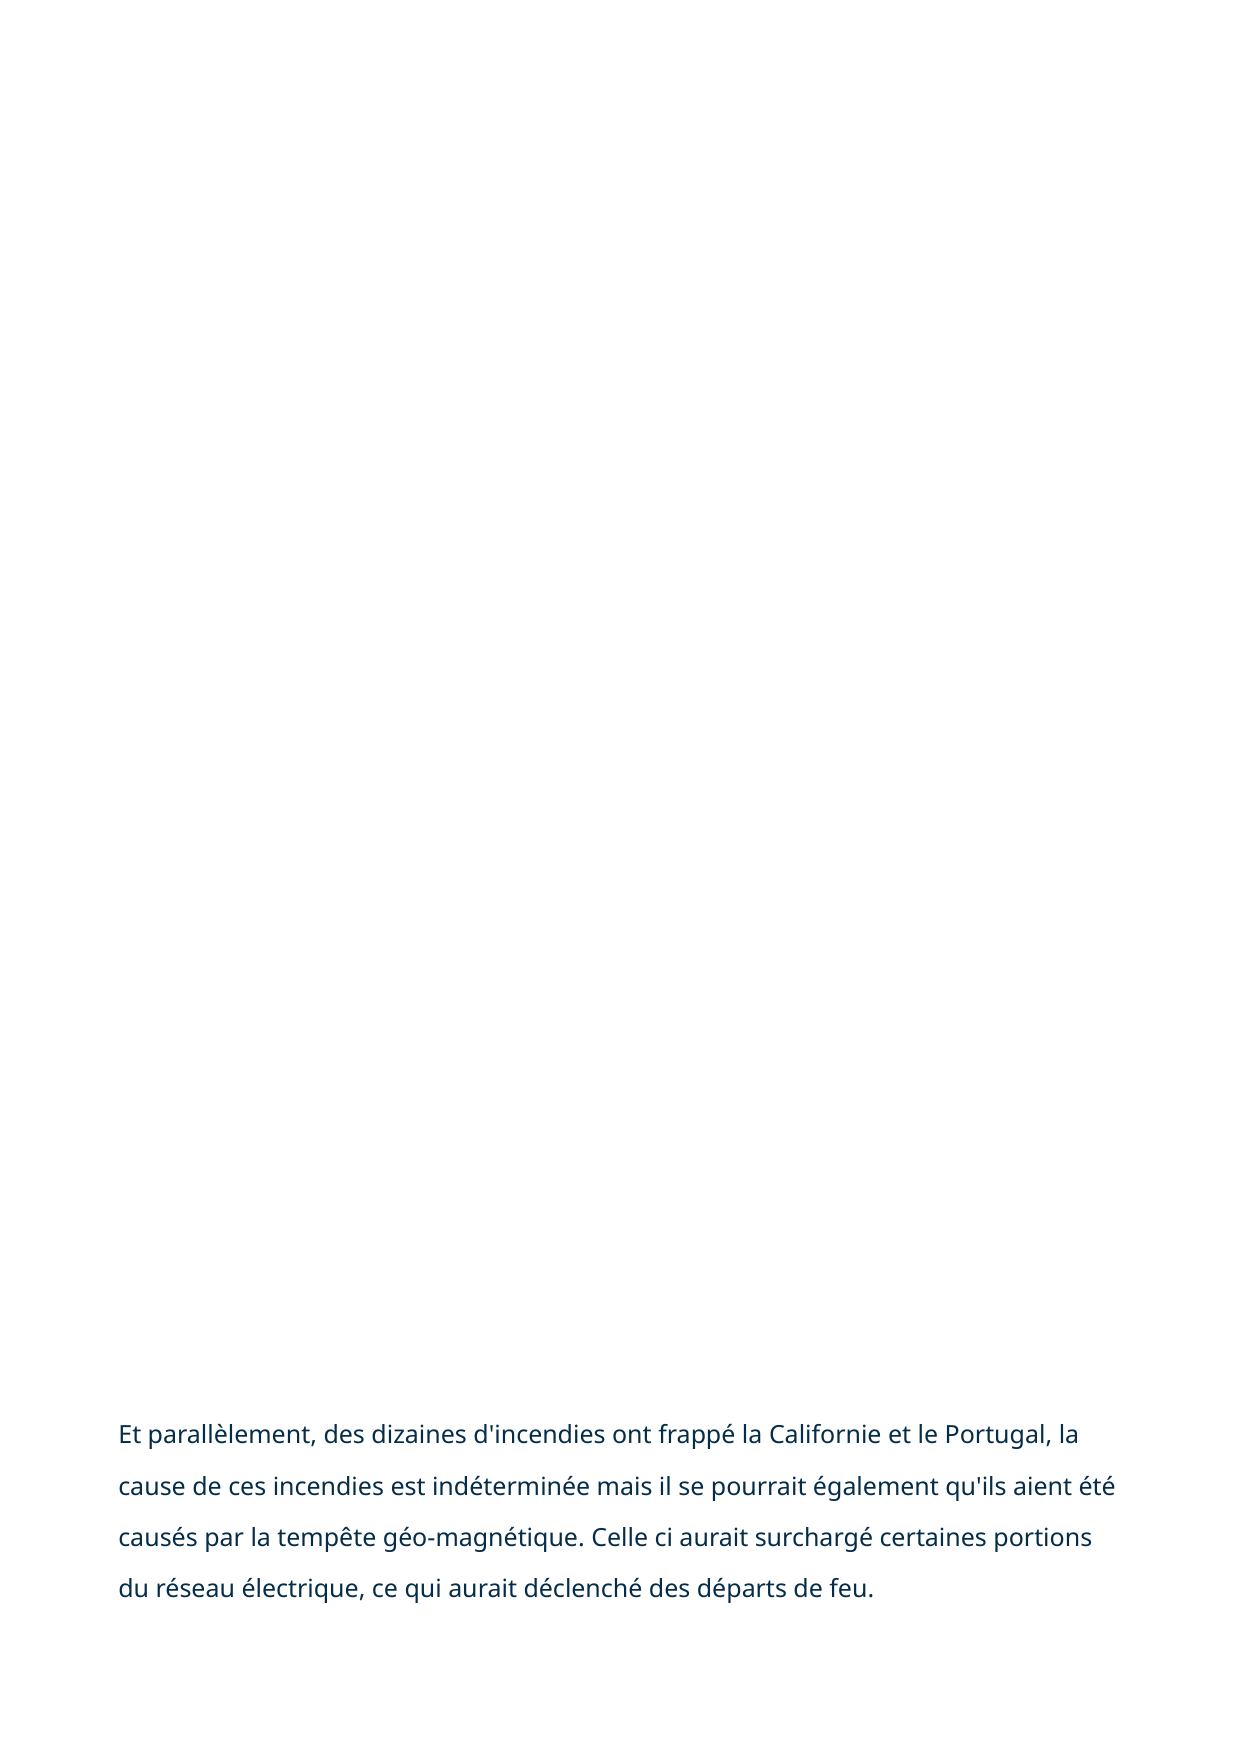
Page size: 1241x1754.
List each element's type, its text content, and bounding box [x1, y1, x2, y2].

text Et parallèlement, des dizaines d'incendies ont frappé la Californie et le Portugal, la cause de ces incendies est indéterminée mais il se pourrait également qu'ils aient été causés par la tempête géo-magnétique. Celle ci aurait surchargé certaines portions du réseau électrique, ce qui aurait déclenché des départs de feu. [118, 1417, 1122, 1604]
